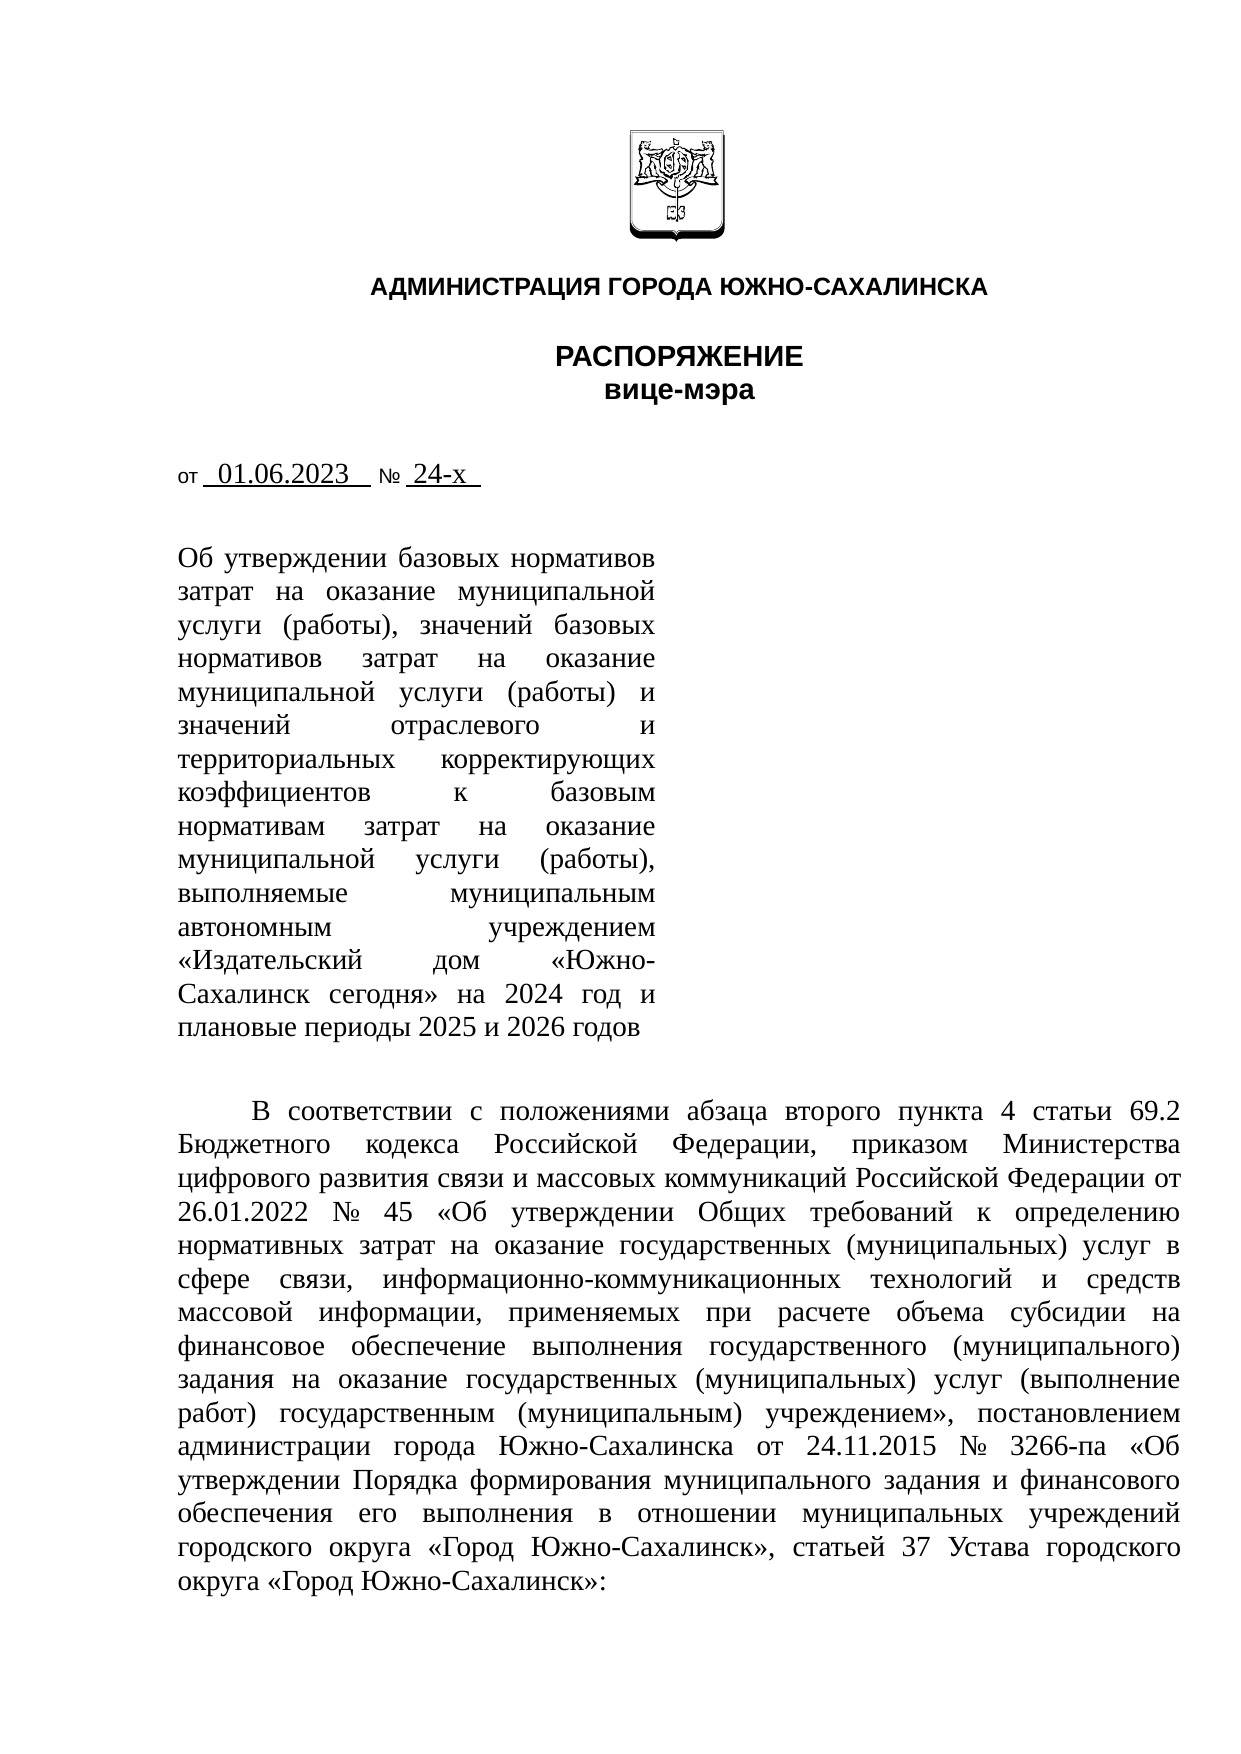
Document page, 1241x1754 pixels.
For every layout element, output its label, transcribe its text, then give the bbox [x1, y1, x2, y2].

text от 01.06.2023 № 24-х [177, 456, 1181, 489]
text РАСПОРЯЖЕНИЕ [177, 339, 1181, 372]
text Об утверждении базовых нормативов затрат на оказание муниципальной услуги (работы), значений базовых нормативов затрат на оказание муниципальной услуги (работы) и значений отраслевого и территориальных корректирующих коэффициентов к базовым нормативам затрат на оказание муниципальной услуги (работы), выполняемые муниципальным автономным учреждением «Издательский дом «Южно-Сахалинск сегодня» на 2024 год и плановые периоды 2025 и 2026 годов [177, 540, 656, 1043]
text АДМИНИСТРАЦИЯ ГОРОДА ЮЖНО-САХАЛИНСКА [177, 272, 1181, 301]
text вице-мэра [177, 372, 1181, 406]
text В соответствии с положениями абзаца второго пункта 4 статьи 69.2 Бюджетного кодекса Российской Федерации, приказом Министерства цифрового развития связи и массовых коммуникаций Российской Федерации от 26.01.2022 № 45 «Об утверждении Общих требований к определению нормативных затрат на оказание государственных (муниципальных) услуг в сфере связи, информационно-коммуникационных технологий и средств массовой информации, применяемых при расчете объема субсидии на финансовое обеспечение выполнения государственного (муниципального) задания на оказание государственных (муниципальных) услуг (выполнение работ) государственным (муниципальным) учреждением», постановлением администрации города Южно-Сахалинска от 24.11.2015 № 3266-па «Об утверждении Порядка формирования муниципального задания и финансового обеспечения его выполнения в отношении муниципальных учреждений городского округа «Город Южно-Сахалинск», статьей 37 Устава городского округа «Город Южно-Сахалинск»: [177, 1093, 1181, 1596]
